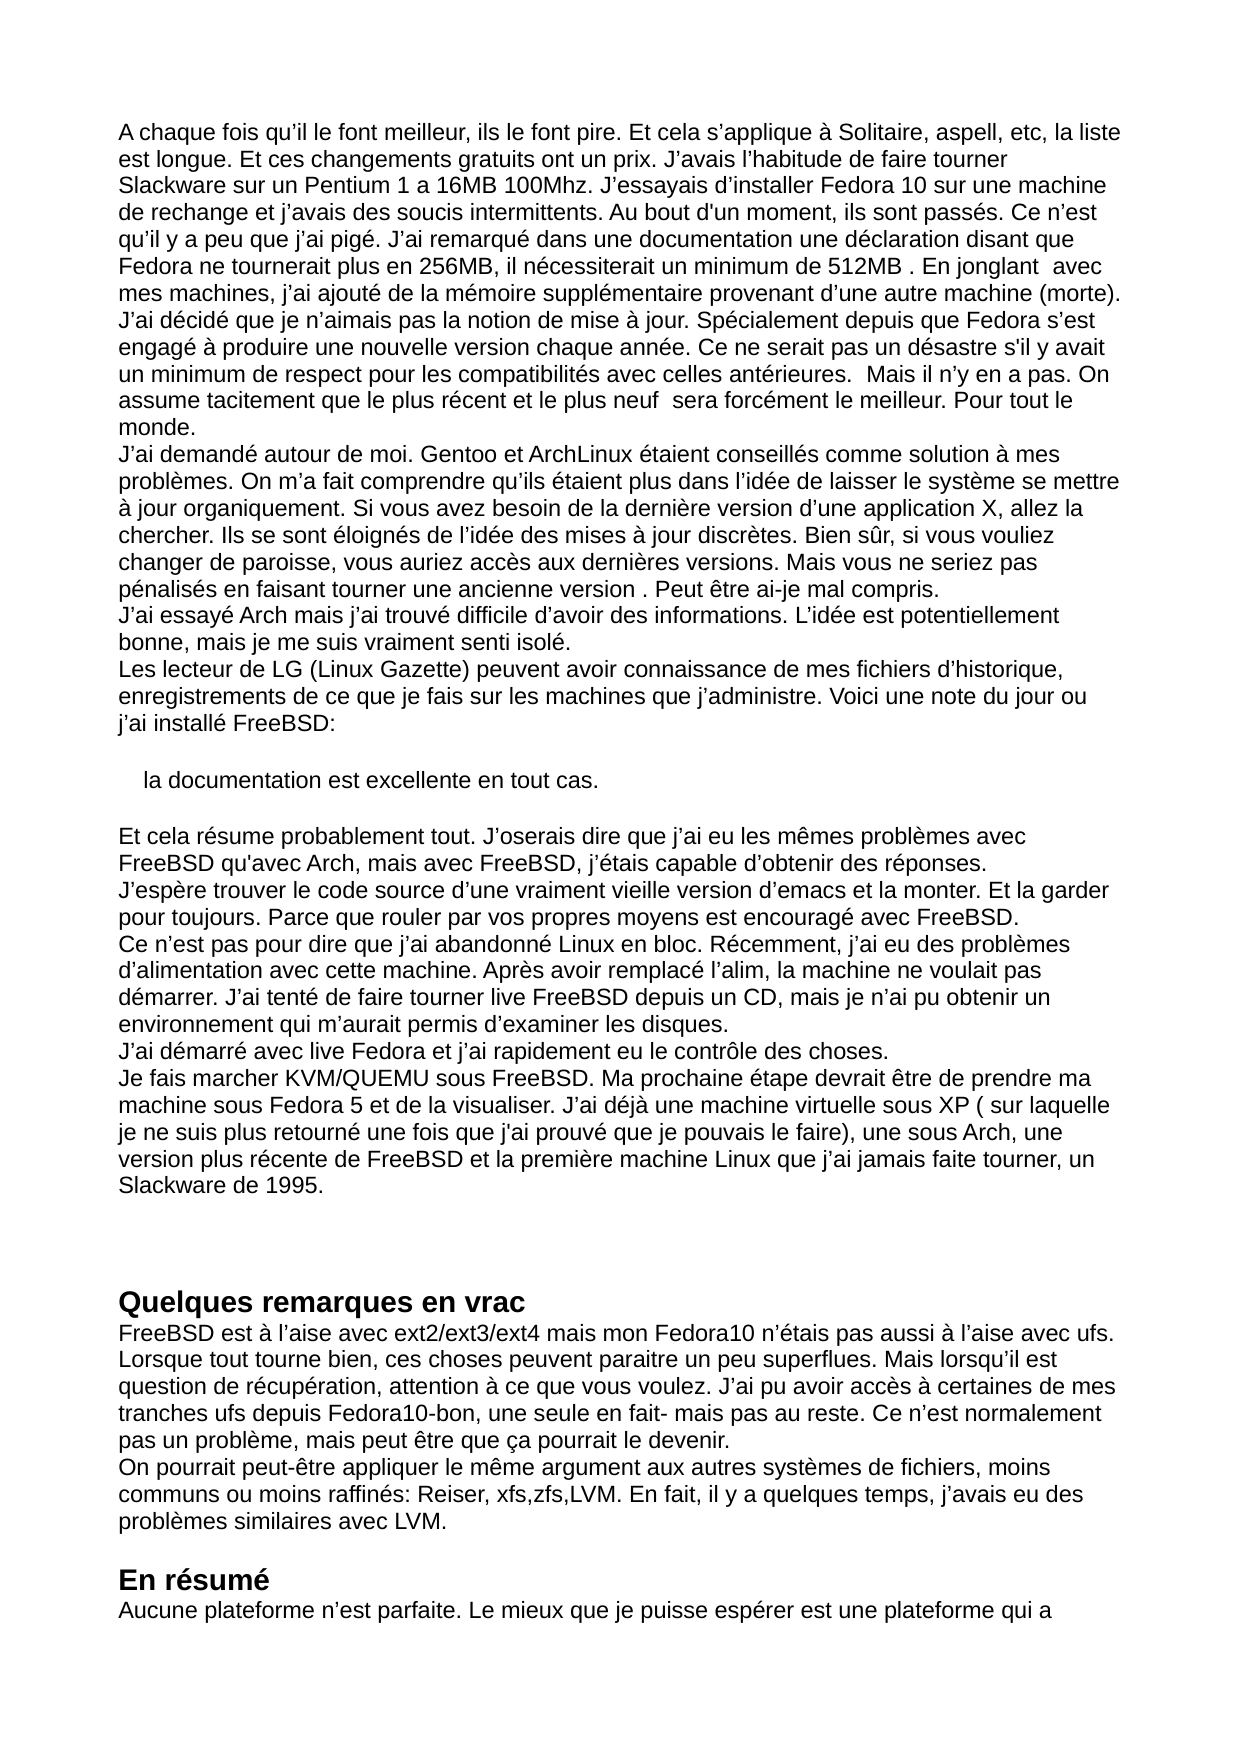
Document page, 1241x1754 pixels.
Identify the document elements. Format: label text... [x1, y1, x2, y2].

text A chaque fois qu’il le font meilleur, ils le font pire. Et cela s’applique à Solitaire, aspell, etc, la liste est longue. Et ces changements gratuits ont un prix. J’avais l’habitude de faire tourner Slackware sur un Pentium 1 a 16MB 100Mhz. J’essayais d’installer Fedora 10 sur une machine de rechange et j’avais des soucis intermittents. Au bout d'un moment, ils sont passés. Ce n’est qu’il y a peu que j’ai pigé. J’ai remarqué dans une documentation une déclaration disant que Fedora ne tournerait plus en 256MB, il nécessiterait un minimum de 512MB . En jonglant avec mes machines, j’ai ajouté de la mémoire supplémentaire provenant d’une autre machine (morte). J’ai décidé que je n’aimais pas la notion de mise à jour. Spécialement depuis que Fedora s’est engagé à produire une nouvelle version chaque année. Ce ne serait pas un désastre s'il y avait un minimum de respect pour les compatibilités avec celles antérieures. Mais il n’y en a pas. On assume tacitement que le plus récent et le plus neuf sera forcément le meilleur. Pour tout le monde. J’ai demandé autour de moi. Gentoo et ArchLinux étaient conseillés comme solution à mes problèmes. On m’a fait comprendre qu’ils étaient plus dans l’idée de laisser le système se mettre à jour organiquement. Si vous avez besoin de la dernière version d’une application X, allez la chercher. Ils se sont éloignés de l’idée des mises à jour discrètes. Bien sûr, si vous vouliez changer de paroisse, vous auriez accès aux dernières versions. Mais vous ne seriez pas pénalisés en faisant tourner une ancienne version . Peut être ai-je mal compris. J’ai essayé Arch mais j’ai trouvé difficile d’avoir des informations. L’idée est potentiellement bonne, mais je me suis vraiment senti isolé. Les lecteur de LG (Linux Gazette) peuvent avoir connaissance de mes fichiers d’historique, enregistrements de ce que je fais sur les machines que j’administre. Voici une note du jour ou j’ai installé FreeBSD: la documentation est excellente en tout cas. Et cela résume probablement tout. J’oserais dire que j’ai eu les mêmes problèmes avec FreeBSD qu'avec Arch, mais avec FreeBSD, j’étais capable d’obtenir des réponses. J’espère trouver le code source d’une vraiment vieille version d’emacs et la monter. Et la garder pour toujours. Parce que rouler par vos propres moyens est encouragé avec FreeBSD. Ce n’est pas pour dire que j’ai abandonné Linux en bloc. Récemment, j’ai eu des problèmes d’alimentation avec cette machine. Après avoir remplacé l’alim, la machine ne voulait pas démarrer. J’ai tenté de faire tourner live FreeBSD depuis un CD, mais je n’ai pu obtenir un environnement qui m’aurait permis d’examiner les disques. J’ai démarré avec live Fedora et j’ai rapidement eu le contrôle des choses. Je fais marcher KVM/QUEMU sous FreeBSD. Ma prochaine étape devrait être de prendre ma machine sous Fedora 5 et de la visualiser. J’ai déjà une machine virtuelle sous XP ( sur laquelle je ne suis plus retourné une fois que j'ai prouvé que je pouvais le faire), une sous Arch, une version plus récente de FreeBSD et la première machine Linux que j’ai jamais faite tourner, un Slackware de 1995. Quelques remarques en vrac FreeBSD est à l’aise avec ext2/ext3/ext4 mais mon Fedora10 n’étais pas aussi à l’aise avec ufs. Lorsque tout tourne bien, ces choses peuvent paraitre un peu superflues. Mais lorsqu’il est question de récupération, attention à ce que vous voulez. J’ai pu avoir accès à certaines de mes tranches ufs depuis Fedora10-bon, une seule en fait- mais pas au reste. Ce n’est normalement pas un problème, mais peut être que ça pourrait le devenir. On pourrait peut-être appliquer le même argument aux autres systèmes de fichiers, moins communs ou moins raffinés: Reiser, xfs,zfs,LVM. En fait, il y a quelques temps, j’avais eu des problèmes similaires avec LVM. En résumé Aucune plateforme n’est parfaite. Le mieux que je puisse espérer est une plateforme qui a [118, 118, 1122, 1624]
